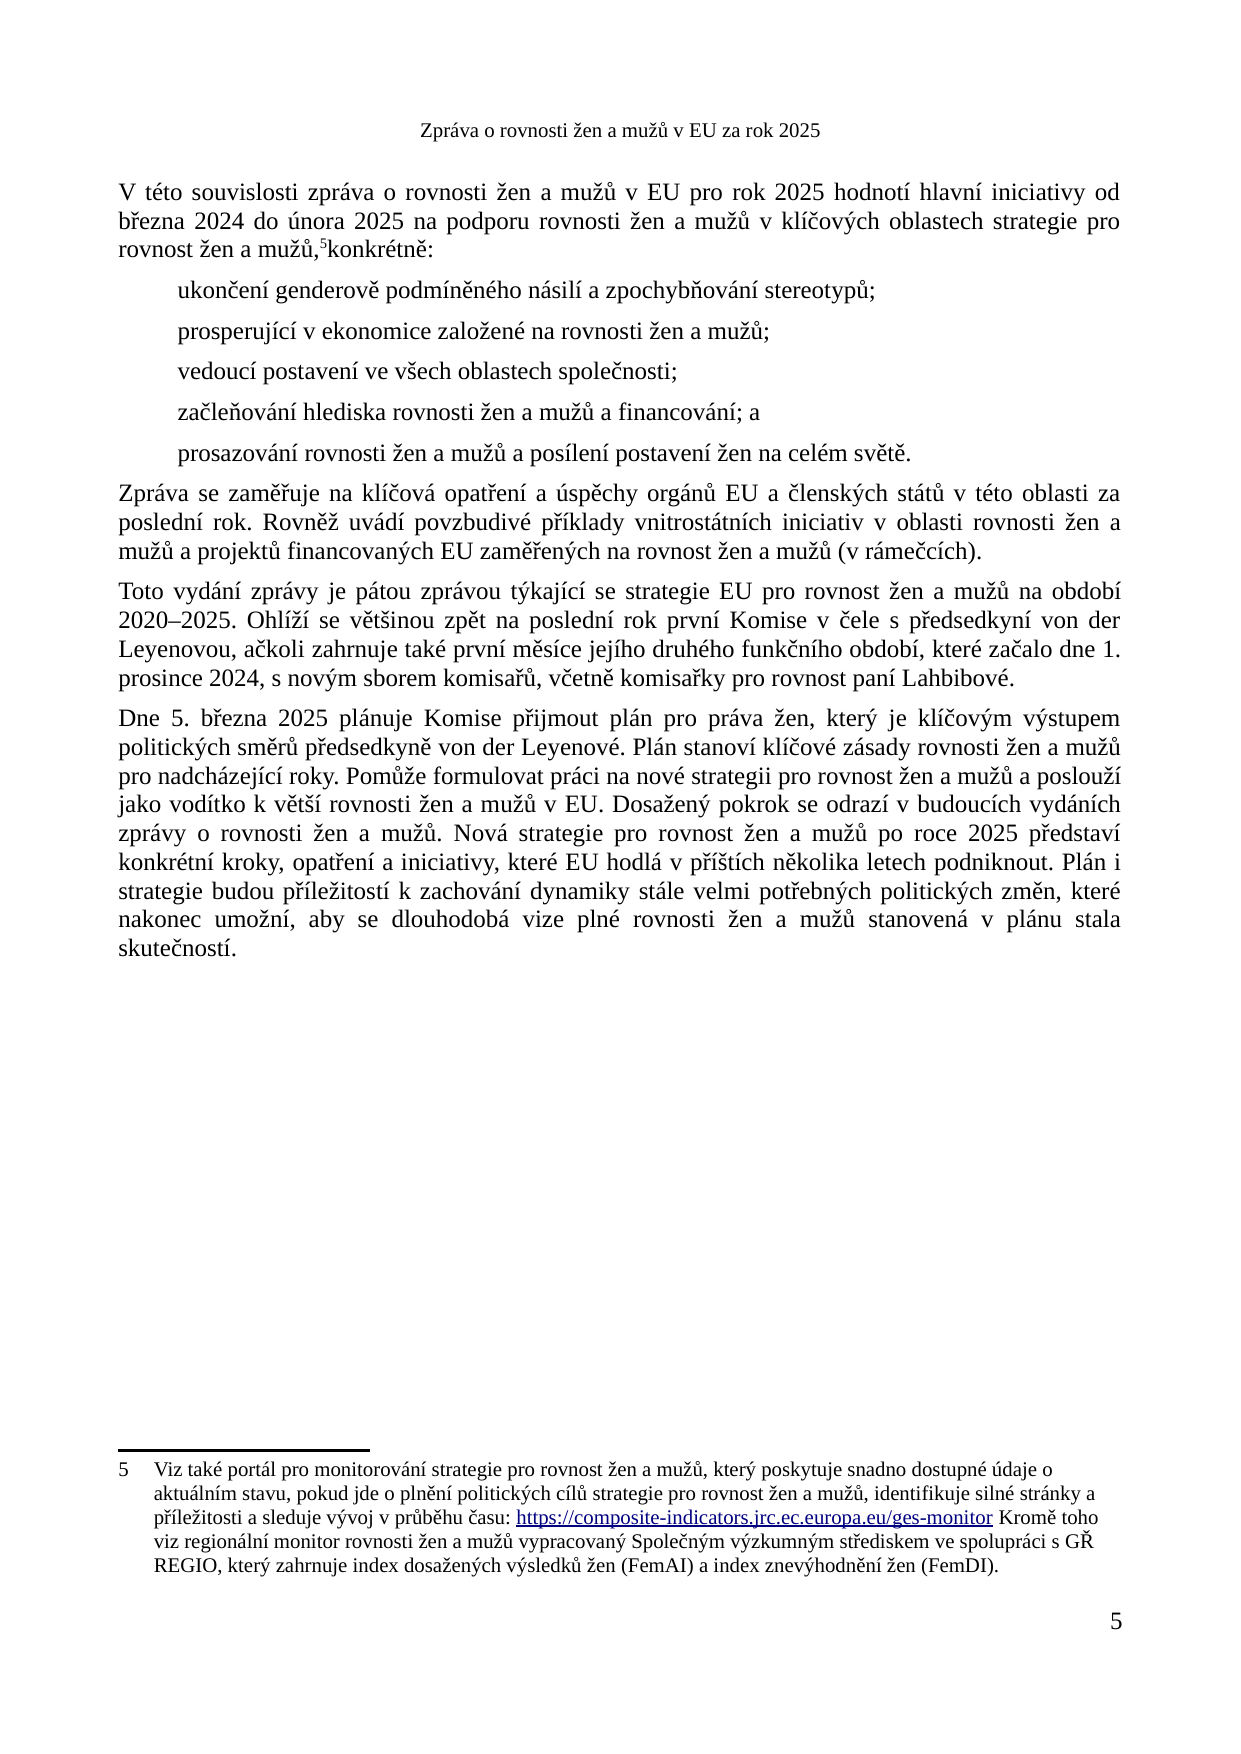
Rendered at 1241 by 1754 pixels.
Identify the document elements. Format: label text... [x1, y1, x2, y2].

text V této souvislosti zpráva o rovnosti žen a mužů v EU pro rok 2025 hodnotí hlavní iniciativy od března 2024 do února 2025 na podporu rovnosti žen a mužů v klíčových oblastech strategie pro rovnost žen a mužů,konkrétně: [118, 177, 1122, 263]
text prosperující v ekonomice založené na rovnosti žen a mužů; [177, 316, 1122, 344]
text prosazování rovnosti žen a mužů a posílení postavení žen na celém světě. [177, 438, 1122, 466]
text ukončení genderově podmíněného násilí a zpochybňování stereotypů; [177, 275, 1122, 304]
text Zpráva se zaměřuje na klíčová opatření a úspěchy orgánů EU a členských států v této oblasti za poslední rok. Rovněž uvádí povzbudivé příklady vnitrostátních iniciativ v oblasti rovnosti žen a mužů a projektů financovaných EU zaměřených na rovnost žen a mužů (v rámečcích). [118, 478, 1122, 564]
text Dne 5. března 2025 plánuje Komise přijmout plán pro práva žen, který je klíčovým výstupem politických směrů předsedkyně von der Leyenové. Plán stanoví klíčové zásady rovnosti žen a mužů pro nadcházející roky. Pomůže formulovat práci na nové strategii pro rovnost žen a mužů a poslouží jako vodítko k větší rovnosti žen a mužů v EU. Dosažený pokrok se odrazí v budoucích vydáních zprávy o rovnosti žen a mužů. Nová strategie pro rovnost žen a mužů po roce 2025 představí konkrétní kroky, opatření a iniciativy, které EU hodlá v příštích několika letech podniknout. Plán i strategie budou příležitostí k zachování dynamiky stále velmi potřebných politických změn, které nakonec umožní, aby se dlouhodobá vize plné rovnosti žen a mužů stanovená v plánu stala skutečností. [118, 703, 1122, 962]
text Viz také portál pro monitorování strategie pro rovnost žen a mužů, který poskytuje snadno dostupné údaje o aktuálním stavu, pokud jde o plnění politických cílů strategie pro rovnost žen a mužů, identifikuje silné stránky a příležitosti a sleduje vývoj v průběhu času: https://composite-indicators.jrc.ec.europa.eu/ges-monitor Kromě toho viz regionální monitor rovnosti žen a mužů vypracovaný Společným výzkumným střediskem ve spolupráci s GŘ REGIO, který zahrnuje index dosažených výsledků žen (FemAI) a index znevýhodnění žen (FemDI). [118, 1457, 1122, 1577]
text vedoucí postavení ve všech oblastech společnosti; [177, 356, 1122, 385]
text Toto vydání zprávy je pátou zprávou týkající se strategie EU pro rovnost žen a mužů na období 2020–2025. Ohlíží se většinou zpět na poslední rok první Komise v čele s předsedkyní von der Leyenovou, ačkoli zahrnuje také první měsíce jejího druhého funkčního období, které začalo dne 1. prosince 2024, s novým sborem komisařů, včetně komisařky pro rovnost paní Lahbibové. [118, 576, 1122, 691]
text začleňování hlediska rovnosti žen a mužů a financování; a [177, 397, 1122, 426]
